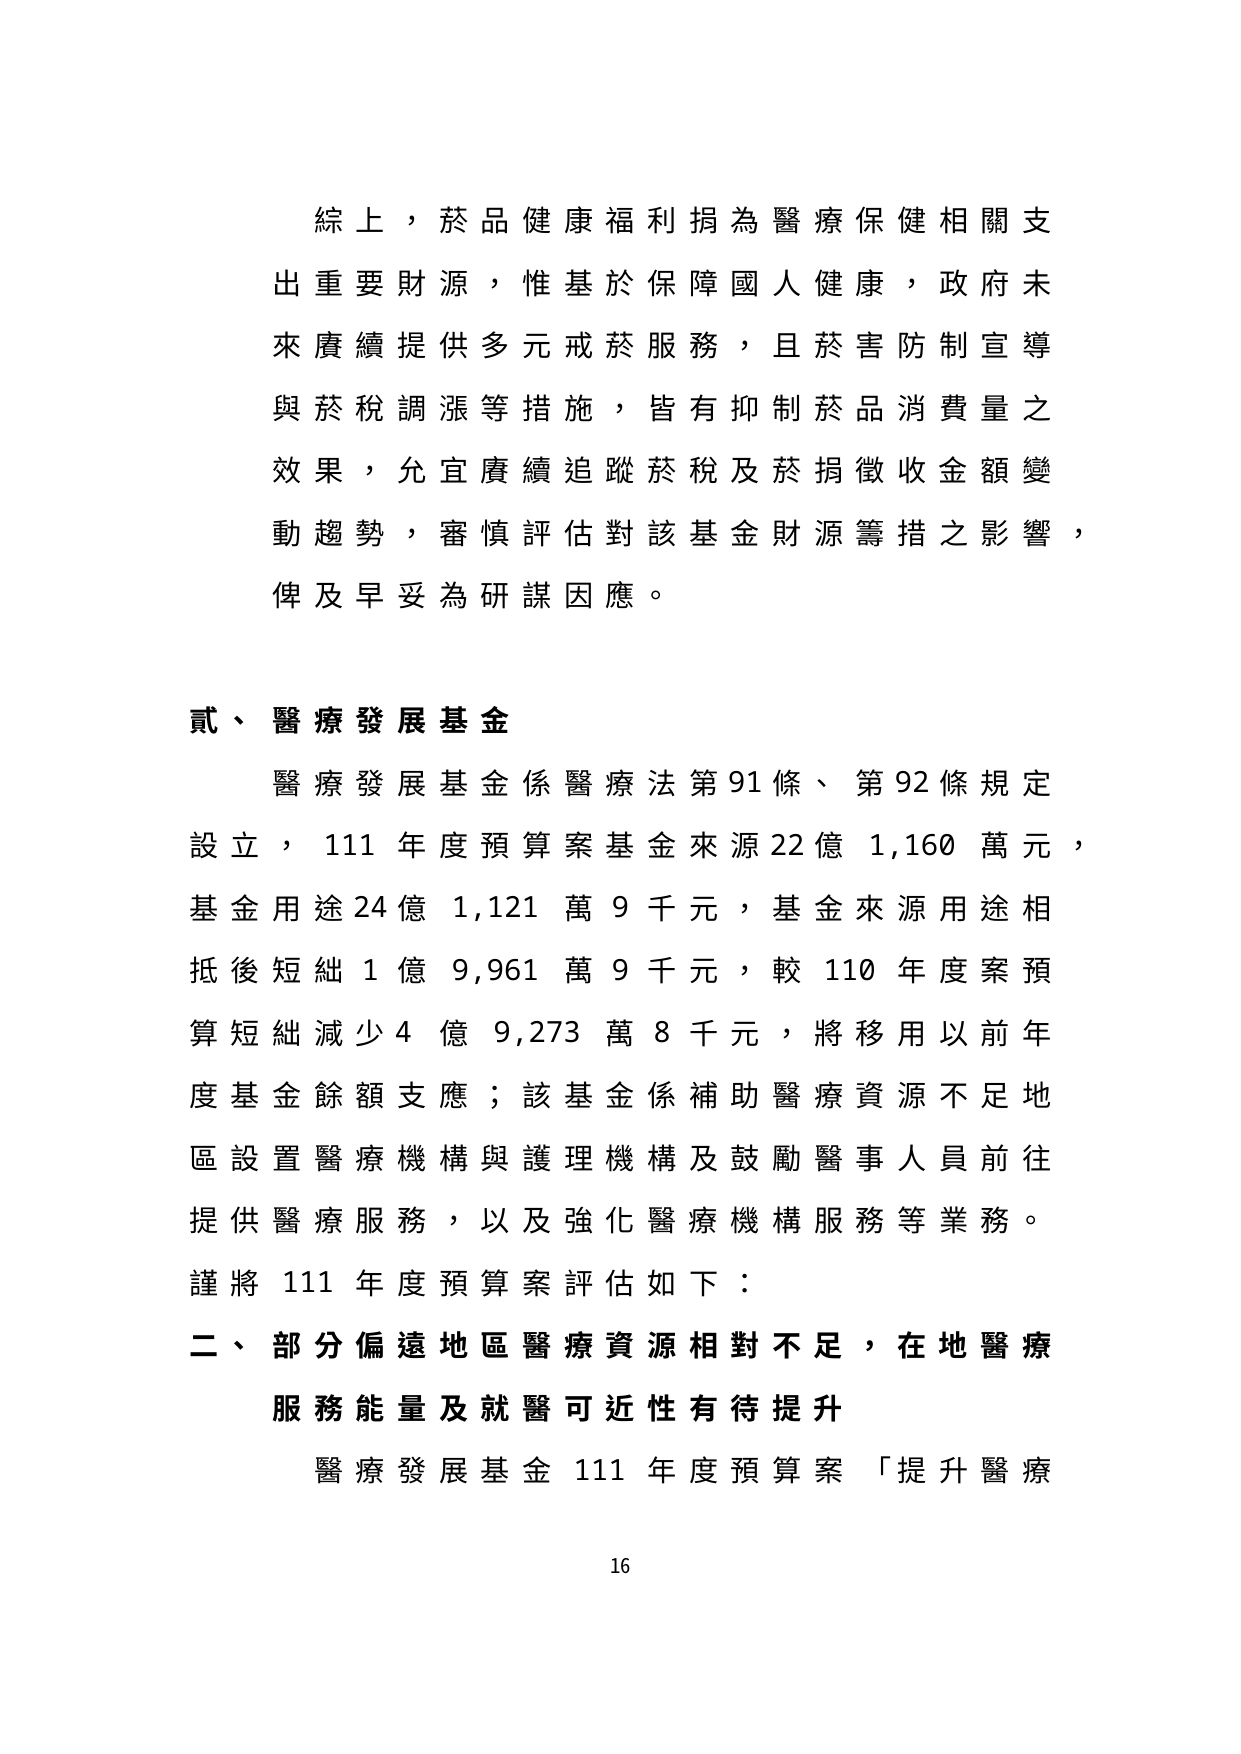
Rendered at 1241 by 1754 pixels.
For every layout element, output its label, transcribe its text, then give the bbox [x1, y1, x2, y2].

text 二、部分偏遠地區醫療資源相對不足，在地醫療服務能量及就醫可近性有待提升 [183, 1302, 1058, 1427]
text 醫療發展基金係醫療法第91條、第92條規定設立，111年度預算案基金來源22億1,160萬元，基金用途24億1,121萬9千元，基金來源用途相抵後短絀1億9,961萬9千元，較110年度案預算短絀減少4 億9,273萬8千元，將移用以前年度基金餘額支應；該基金係補助醫療資源不足地區設置醫療機構與護理機構及鼓勵醫事人員前往提供醫療服務，以及強化醫療機構服務等業務。謹將111年度預算案評估如下： [183, 740, 1058, 1302]
text 綜上，菸品健康福利捐為醫療保健相關支出重要財源，惟基於保障國人健康，政府未來賡續提供多元戒菸服務，且菸害防制宣導與菸稅調漲等措施，皆有抑制菸品消費量之效果，允宜賡續追蹤菸稅及菸捐徵收金額變動趨勢，審慎評估對該基金財源籌措之影響，俾及早妥為研謀因應。 [242, 177, 1058, 615]
text 貳、醫療發展基金 [183, 677, 1058, 740]
text 醫療發展基金111年度預算案「提升醫療資源不足地區醫療服務品質計畫」編列10億5,799萬3千元，係為充實偏遠地區在地醫療人力與設備、建立醫院間急重症快速轉診網絡及建置遠距醫療門診等措施所需經費，以提高偏遠地區民眾就醫之公平性與便利性，並提升醫療服務品質。經查： [242, 1427, 1058, 1490]
